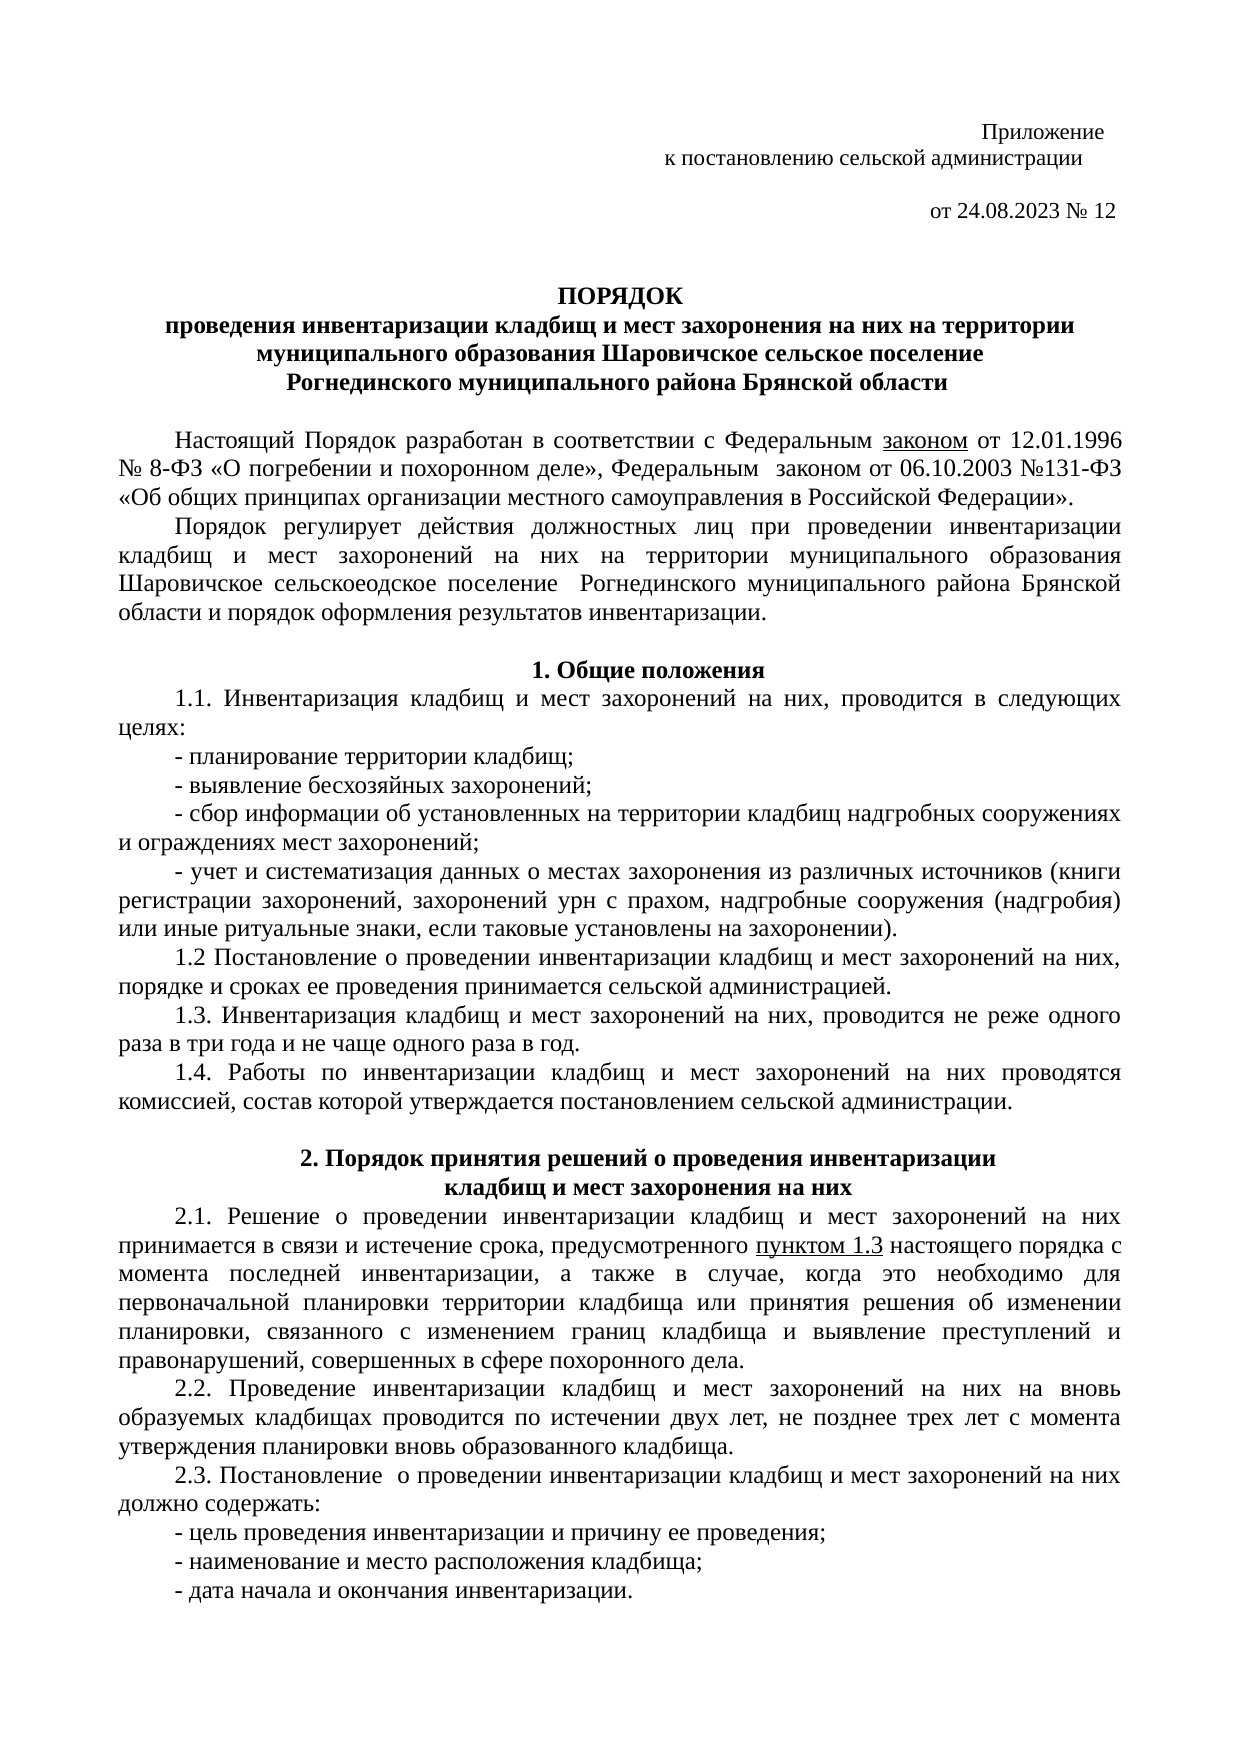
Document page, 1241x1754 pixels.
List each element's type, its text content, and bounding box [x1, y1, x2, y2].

text проведения инвентаризации кладбищ и мест захоронения на них на территории муниципального образования Шаровичское сельское поселение Рогнединского муниципального района Брянской области [118, 310, 1122, 396]
text - выявление бесхозяйных захоронений; [118, 770, 1122, 798]
text - наименование и место расположения кладбища; [118, 1546, 1122, 1575]
text 1.3. Инвентаризация кладбищ и мест захоронений на них, проводится не реже одного раза в три года и не чаще одного раза в год. [118, 1000, 1122, 1057]
text - учет и систематизация данных о местах захоронения из различных источников (книги регистрации захоронений, захоронений урн с прахом, надгробные сооружения (надгробия) или иные ритуальные знаки, если таковые установлены на захоронении). [118, 856, 1122, 942]
text - цель проведения инвентаризации и причину ее проведения; [118, 1517, 1122, 1546]
text - сбор информации об установленных на территории кладбищ надгробных сооружениях и ограждениях мест захоронений; [118, 798, 1122, 856]
text 1.2 Постановление о проведении инвентаризации кладбищ и мест захоронений на них, порядке и сроках ее проведения принимается сельской администрацией. [118, 942, 1122, 1000]
text Настоящий Порядок разработан в соответствии с Федеральным законом от 12.01.1996 № 8-ФЗ «О погребении и похоронном деле», Федеральным законом от 06.10.2003 №131-ФЗ «Об общих принципах организации местного самоуправления в Российской Федерации». [118, 425, 1122, 511]
text 1.4. Работы по инвентаризации кладбищ и мест захоронений на них проводятся комиссией, состав которой утверждается постановлением сельской администрации. [118, 1057, 1122, 1115]
text Порядок регулирует действия должностных лиц при проведении инвентаризации кладбищ и мест захоронений на них на территории муниципального образования Шаровичское сельскоеодское поселение Рогнединского муниципального района Брянской области и порядок оформления результатов инвентаризации. [118, 511, 1122, 626]
text - планирование территории кладбищ; [118, 741, 1122, 770]
text 2.2. Проведение инвентаризации кладбищ и мест захоронений на них на вновь образуемых кладбищах проводится по истечении двух лет, не позднее трех лет с момента утверждения планировки вновь образованного кладбища. [118, 1373, 1122, 1460]
text 1. Общие положения [118, 655, 1122, 683]
text кладбищ и мест захоронения на них [118, 1172, 1122, 1201]
text 2.3. Постановление о проведении инвентаризации кладбищ и мест захоронений на них должно содержать: [118, 1460, 1122, 1517]
text ПОРЯДОК [118, 281, 1122, 310]
text Приложение [118, 118, 1122, 144]
text 2.1. Решение о проведении инвентаризации кладбищ и мест захоронений на них принимается в связи и истечение срока, предусмотренного пунктом 1.3 настоящего порядка с момента последней инвентаризации, а также в случае, когда это необходимо для первоначальной планировки территории кладбища или принятия решения об изменении планировки, связанного с изменением границ кладбища и выявление преступлений и правонарушений, совершенных в сфере похоронного дела. [118, 1201, 1122, 1373]
text 1.1. Инвентаризация кладбищ и мест захоронений на них, проводится в следующих целях: [118, 683, 1122, 741]
text - дата начала и окончания инвентаризации. [118, 1575, 1122, 1603]
text к постановлению сельской администрации [118, 144, 1122, 171]
text от 24.08.2023 № 12 [118, 197, 1122, 223]
text 2. Порядок принятия решений о проведения инвентаризации [118, 1143, 1122, 1172]
